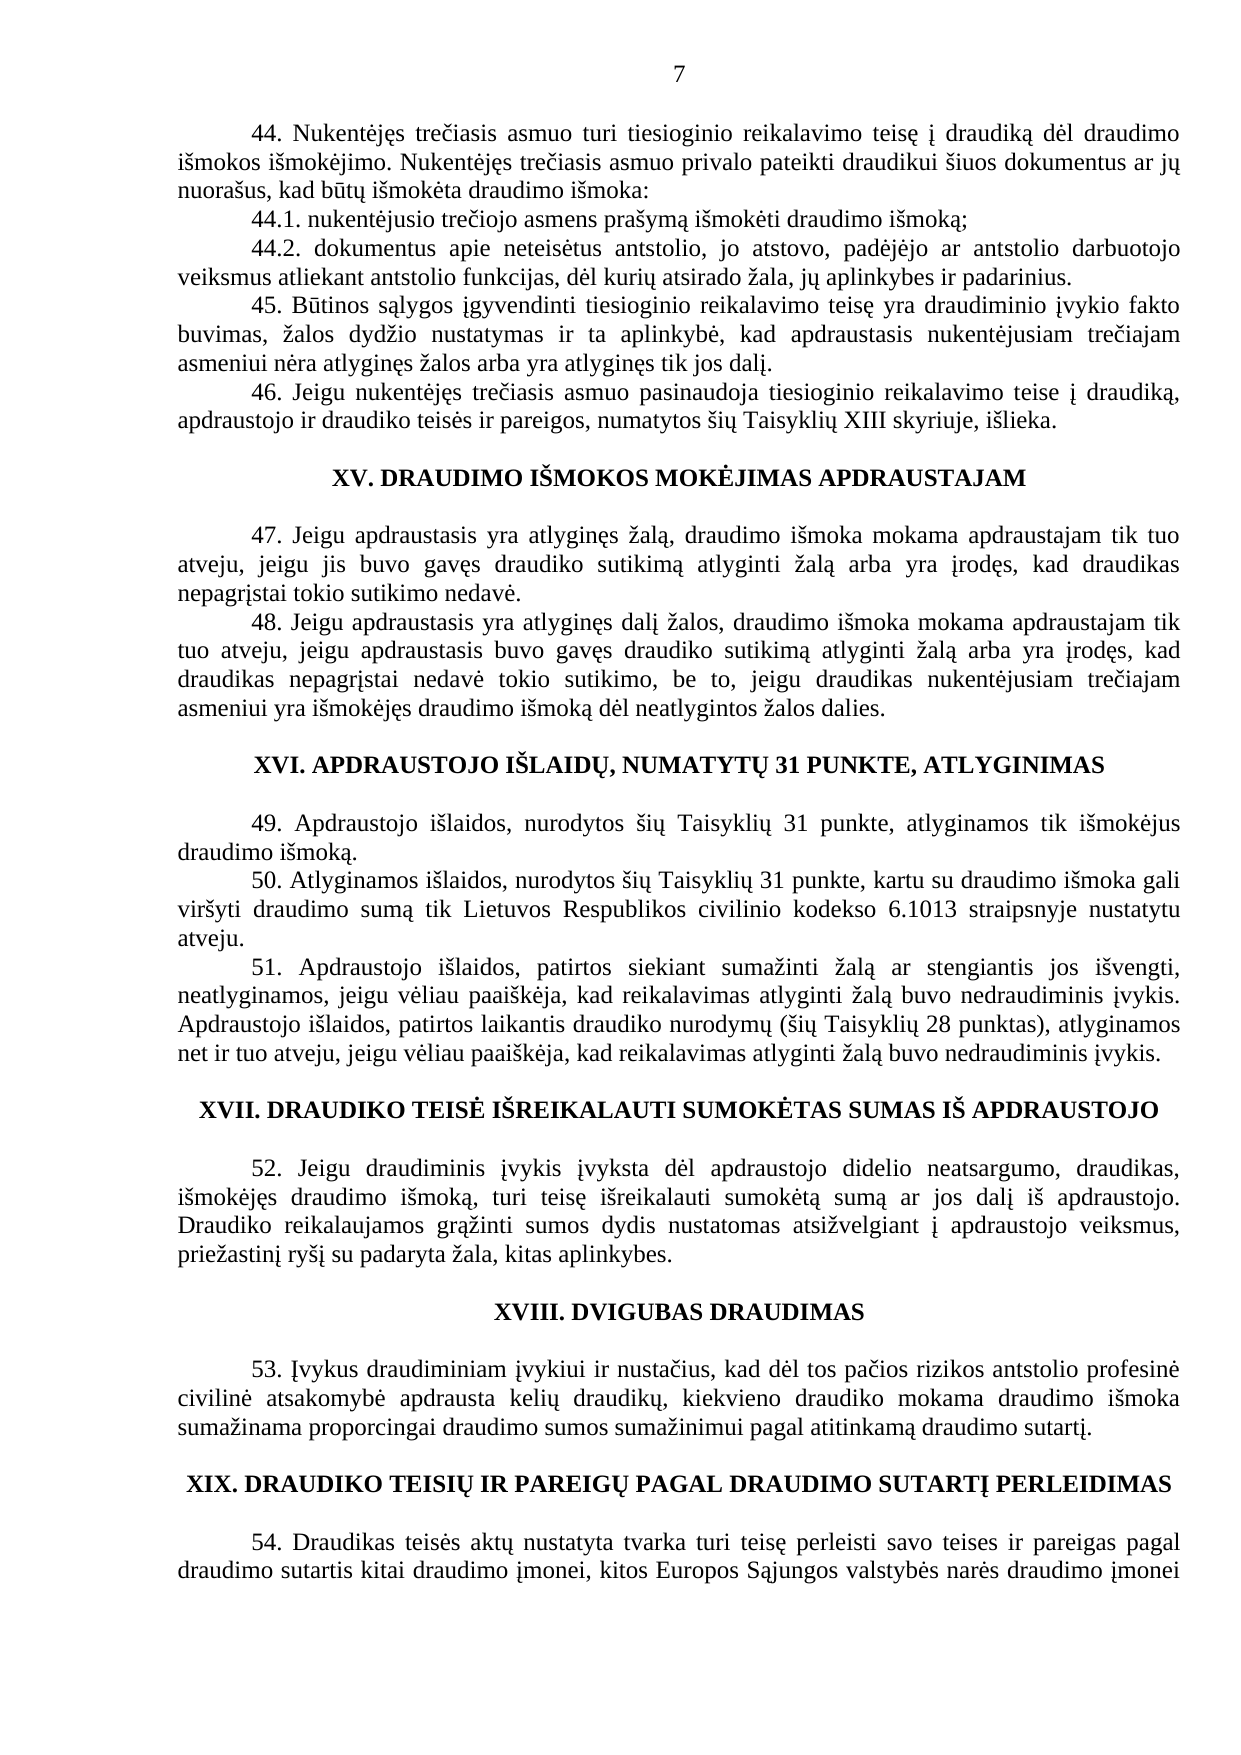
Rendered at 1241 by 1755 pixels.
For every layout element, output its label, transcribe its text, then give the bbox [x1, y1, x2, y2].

text 49. Apdraustojo išlaidos, nurodytos šių Taisyklių 31 punkte, atlyginamos tik išmokėjus draudimo išmoką. [177, 808, 1181, 866]
text 47. Jeigu apdraustasis yra atlyginęs žalą, draudimo išmoka mokama apdraustajam tik tuo atveju, jeigu jis buvo gavęs draudiko sutikimą atlyginti žalą arba yra įrodęs, kad draudikas nepagrįstai tokio sutikimo nedavė. [177, 521, 1181, 607]
text 45. Būtinos sąlygos įgyvendinti tiesioginio reikalavimo teisę yra draudiminio įvykio fakto buvimas, žalos dydžio nustatymas ir ta aplinkybė, kad apdraustasis nukentėjusiam trečiajam asmeniui nėra atlyginęs žalos arba yra atlyginęs tik jos dalį. [177, 291, 1181, 377]
text 51. Apdraustojo išlaidos, patirtos siekiant sumažinti žalą ar stengiantis jos išvengti, neatlyginamos, jeigu vėliau paaiškėja, kad reikalavimas atlyginti žalą buvo nedraudiminis įvykis. Apdraustojo išlaidos, patirtos laikantis draudiko nurodymų (šių Taisyklių 28 punktas), atlyginamos net ir tuo atveju, jeigu vėliau paaiškėja, kad reikalavimas atlyginti žalą buvo nedraudiminis įvykis. [177, 952, 1181, 1067]
text XVII. DRAUDIKO TEISĖ IŠREIKALAUTI SUMOKĖTAS SUMAS IŠ APDRAUSTOJO [177, 1096, 1181, 1124]
text XV. DRAUDIMO IŠMOKOS MOKĖJIMAS APDRAUSTAJAM [177, 463, 1181, 492]
text 52. Jeigu draudiminis įvykis įvyksta dėl apdraustojo didelio neatsargumo, draudikas, išmokėjęs draudimo išmoką, turi teisę išreikalauti sumokėtą sumą ar jos dalį iš apdraustojo. Draudiko reikalaujamos grąžinti sumos dydis nustatomas atsižvelgiant į apdraustojo veiksmus, priežastinį ryšį su padaryta žala, kitas aplinkybes. [177, 1153, 1181, 1268]
text XVIII. DVIGUBAS DRAUDIMAS [177, 1297, 1181, 1326]
text 44.1. nukentėjusio trečiojo asmens prašymą išmokėti draudimo išmoką; [177, 204, 1181, 233]
text 50. Atlyginamos išlaidos, nurodytos šių Taisyklių 31 punkte, kartu su draudimo išmoka gali viršyti draudimo sumą tik Lietuvos Respublikos civilinio kodekso 6.1013 straipsnyje nustatytu atveju. [177, 866, 1181, 952]
text 44.2. dokumentus apie neteisėtus antstolio, jo atstovo, padėjėjo ar antstolio darbuotojo veiksmus atliekant antstolio funkcijas, dėl kurių atsirado žala, jų aplinkybes ir padarinius. [177, 233, 1181, 291]
text 53. Įvykus draudiminiam įvykiui ir nustačius, kad dėl tos pačios rizikos antstolio profesinė civilinė atsakomybė apdrausta kelių draudikų, kiekvieno draudiko mokama draudimo išmoka sumažinama proporcingai draudimo sumos sumažinimui pagal atitinkamą draudimo sutartį. [177, 1354, 1181, 1441]
text 46. Jeigu nukentėjęs trečiasis asmuo pasinaudoja tiesioginio reikalavimo teise į draudiką, apdraustojo ir draudiko teisės ir pareigos, numatytos šių Taisyklių XIII skyriuje, išlieka. [177, 377, 1181, 434]
text 44. Nukentėjęs trečiasis asmuo turi tiesioginio reikalavimo teisę į draudiką dėl draudimo išmokos išmokėjimo. Nukentėjęs trečiasis asmuo privalo pateikti draudikui šiuos dokumentus ar jų nuorašus, kad būtų išmokėta draudimo išmoka: [177, 118, 1181, 204]
text XIX. DRAUDIKO TEISIŲ IR PAREIGŲ PAGAL DRAUDIMO SUTARTĮ PERLEIDIMAS [177, 1469, 1181, 1498]
text XVI. APDRAUSTOJO IŠLAIDŲ, NUMATYTŲ 31 PUNKTE, ATLYGINIMAS [177, 751, 1181, 779]
text 48. Jeigu apdraustasis yra atlyginęs dalį žalos, draudimo išmoka mokama apdraustajam tik tuo atveju, jeigu apdraustasis buvo gavęs draudiko sutikimą atlyginti žalą arba yra įrodęs, kad draudikas nepagrįstai nedavė tokio sutikimo, be to, jeigu draudikas nukentėjusiam trečiajam asmeniui yra išmokėjęs draudimo išmoką dėl neatlygintos žalos dalies. [177, 607, 1181, 722]
text 54. Draudikas teisės aktų nustatyta tvarka turi teisę perleisti savo teises ir pareigas pagal draudimo sutartis kitai draudimo įmonei, kitos Europos Sąjungos valstybės narės draudimo įmonei [177, 1527, 1181, 1584]
